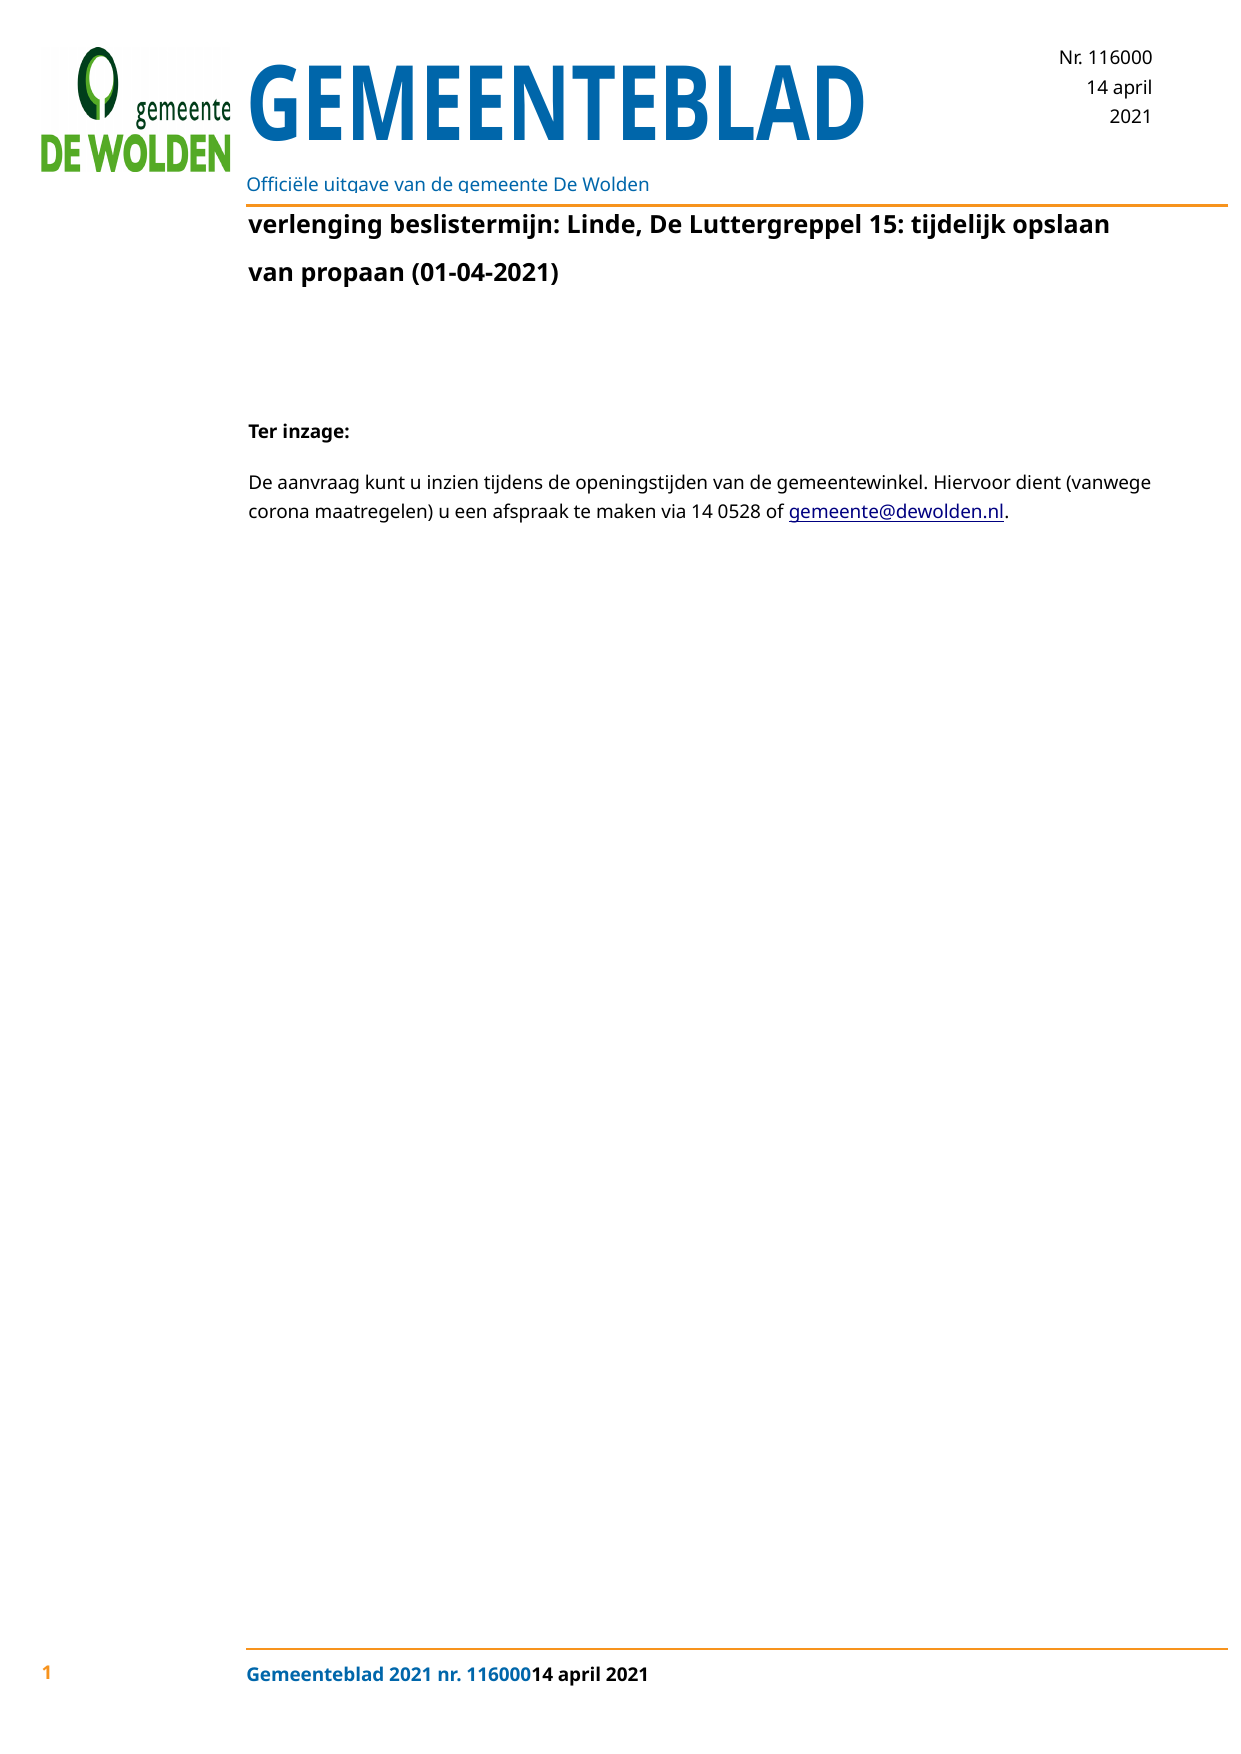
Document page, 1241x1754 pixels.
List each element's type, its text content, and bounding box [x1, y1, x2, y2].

picture [41, 47, 231, 172]
text De aanvraag kunt u inzien tijdens de openingstijden van de gemeentewinkel. Hiervoor dient (vanwege corona maatregelen) u een afspraak te maken via 14 0528 of gemeente@dewolden.nl. [248, 469, 1152, 524]
text verlenging beslistermijn: Linde, De Luttergreppel 15: tijdelijk opslaan van propaan (01-04-2021) [248, 207, 1152, 288]
text Ter inzage: [248, 419, 1152, 444]
